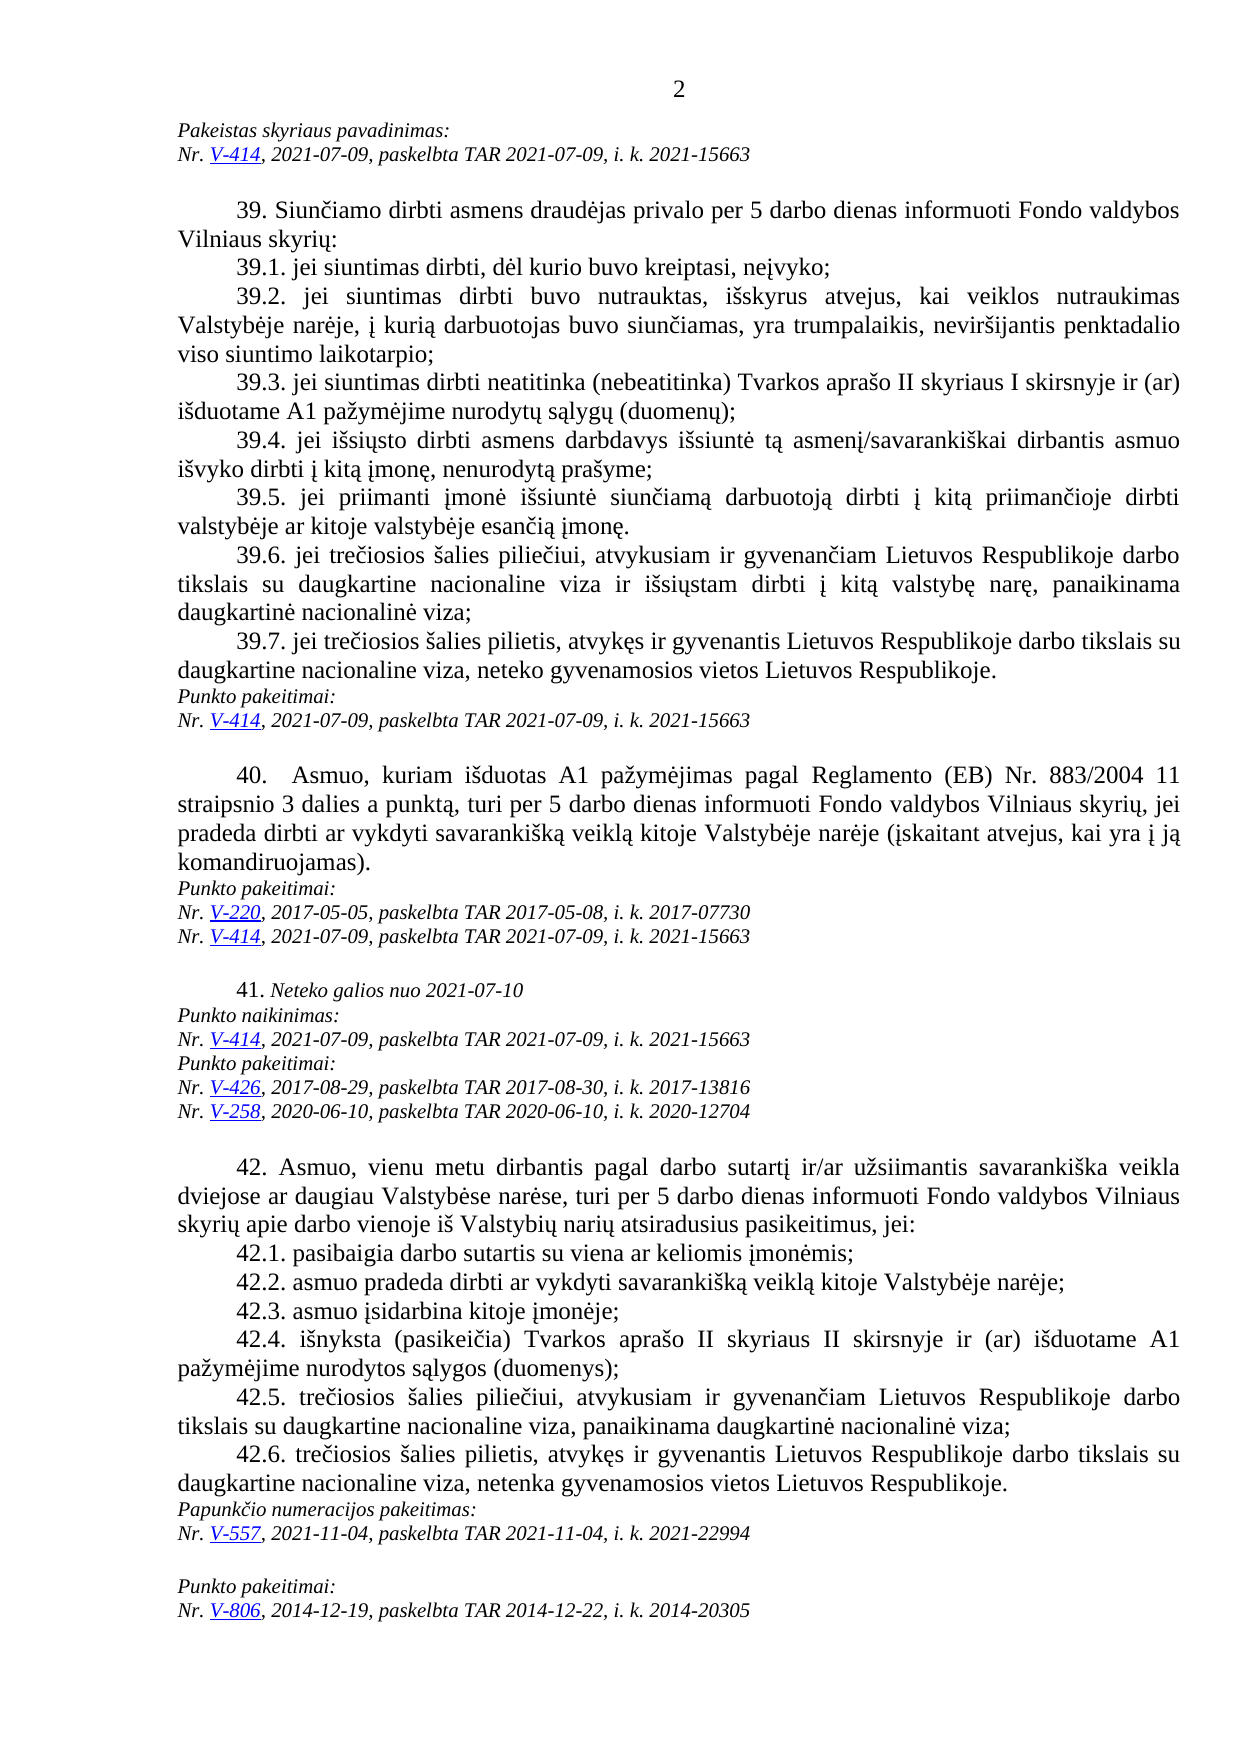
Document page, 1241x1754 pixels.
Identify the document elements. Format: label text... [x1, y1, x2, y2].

text 39.2. jei siuntimas dirbti buvo nutrauktas, išskyrus atvejus, kai veiklos nutraukimas Valstybėje narėje, į kurią darbuotojas buvo siunčiamas, yra trumpalaikis, neviršijantis penktadalio viso siuntimo laikotarpio; [177, 281, 1181, 367]
text 42.3. asmuo įsidarbina kitoje įmonėje; [177, 1296, 1181, 1324]
text 39.4. jei išsiųsto dirbti asmens darbdavys išsiuntė tą asmenį/savarankiškai dirbantis asmuo išvyko dirbti į kitą įmonę, nenurodytą prašyme; [177, 425, 1181, 482]
text 40. Asmuo, kuriam išduotas A1 pažymėjimas pagal Reglamento (EB) Nr. 883/2004 11 straipsnio 3 dalies a punktą, turi per 5 darbo dienas informuoti Fondo valdybos Vilniaus skyrių, jei pradeda dirbti ar vykdyti savarankišką veiklą kitoje Valstybėje narėje (įskaitant atvejus, kai yra į ją komandiruojamas). [177, 761, 1181, 876]
text Nr. V-806, 2014-12-19, paskelbta TAR 2014-12-22, i. k. 2014-20305 [177, 1598, 1181, 1622]
text 39.6. jei trečiosios šalies piliečiui, atvykusiam ir gyvenančiam Lietuvos Respublikoje darbo tikslais su daugkartine nacionaline viza ir išsiųstam dirbti į kitą valstybę narę, panaikinama daugkartinė nacionalinė viza; [177, 540, 1181, 626]
text Nr. V-426, 2017-08-29, paskelbta TAR 2017-08-30, i. k. 2017-13816 [177, 1075, 1181, 1099]
text 39.7. jei trečiosios šalies pilietis, atvykęs ir gyvenantis Lietuvos Respublikoje darbo tikslais su daugkartine nacionaline viza, neteko gyvenamosios vietos Lietuvos Respublikoje. [177, 626, 1181, 684]
text 39.3. jei siuntimas dirbti neatitinka (nebeatitinka) Tvarkos aprašo II skyriaus I skirsnyje ir (ar) išduotame A1 pažymėjime nurodytų sąlygų (duomenų); [177, 367, 1181, 425]
text 42.1. pasibaigia darbo sutartis su viena ar keliomis įmonėmis; [177, 1238, 1181, 1267]
text Punkto naikinimas: [177, 1003, 1181, 1027]
text Punkto pakeitimai: [177, 1574, 1181, 1598]
text Punkto pakeitimai: [177, 876, 1181, 900]
text 42.5. trečiosios šalies piliečiui, atvykusiam ir gyvenančiam Lietuvos Respublikoje darbo tikslais su daugkartine nacionaline viza, panaikinama daugkartinė nacionalinė viza; [177, 1382, 1181, 1439]
text Nr. V-414, 2021-07-09, paskelbta TAR 2021-07-09, i. k. 2021-15663 [177, 708, 1181, 732]
text 42.4. išnyksta (pasikeičia) Tvarkos aprašo II skyriaus II skirsnyje ir (ar) išduotame A1 pažymėjime nurodytos sąlygos (duomenys); [177, 1324, 1181, 1382]
text 39.5. jei priimanti įmonė išsiuntė siunčiamą darbuotoją dirbti į kitą priimančioje dirbti valstybėje ar kitoje valstybėje esančią įmonę. [177, 482, 1181, 540]
text Nr. V-414, 2021-07-09, paskelbta TAR 2021-07-09, i. k. 2021-15663 [177, 142, 1181, 166]
text Pakeistas skyriaus pavadinimas: [177, 118, 1181, 142]
text Punkto pakeitimai: [177, 1051, 1181, 1075]
text 41. Neteko galios nuo 2021-07-10 [177, 977, 1181, 1003]
text 42.6. trečiosios šalies pilietis, atvykęs ir gyvenantis Lietuvos Respublikoje darbo tikslais su daugkartine nacionaline viza, netenka gyvenamosios vietos Lietuvos Respublikoje. [177, 1439, 1181, 1497]
text 42. Asmuo, vienu metu dirbantis pagal darbo sutartį ir/ar užsiimantis savarankiška veikla dviejose ar daugiau Valstybėse narėse, turi per 5 darbo dienas informuoti Fondo valdybos Vilniaus skyrių apie darbo vienoje iš Valstybių narių atsiradusius pasikeitimus, jei: [177, 1152, 1181, 1238]
text Nr. V-414, 2021-07-09, paskelbta TAR 2021-07-09, i. k. 2021-15663 [177, 924, 1181, 948]
text 39. Siunčiamo dirbti asmens draudėjas privalo per 5 darbo dienas informuoti Fondo valdybos Vilniaus skyrių: [177, 195, 1181, 252]
text Nr. V-414, 2021-07-09, paskelbta TAR 2021-07-09, i. k. 2021-15663 [177, 1027, 1181, 1051]
text Nr. V-557, 2021-11-04, paskelbta TAR 2021-11-04, i. k. 2021-22994 [177, 1521, 1181, 1545]
text Nr. V-258, 2020-06-10, paskelbta TAR 2020-06-10, i. k. 2020-12704 [177, 1099, 1181, 1123]
text Papunkčio numeracijos pakeitimas: [177, 1497, 1181, 1521]
text Nr. V-220, 2017-05-05, paskelbta TAR 2017-05-08, i. k. 2017-07730 [177, 900, 1181, 924]
text 39.1. jei siuntimas dirbti, dėl kurio buvo kreiptasi, neįvyko; [177, 252, 1181, 281]
text Punkto pakeitimai: [177, 684, 1181, 708]
text 42.2. asmuo pradeda dirbti ar vykdyti savarankišką veiklą kitoje Valstybėje narėje; [177, 1267, 1181, 1296]
